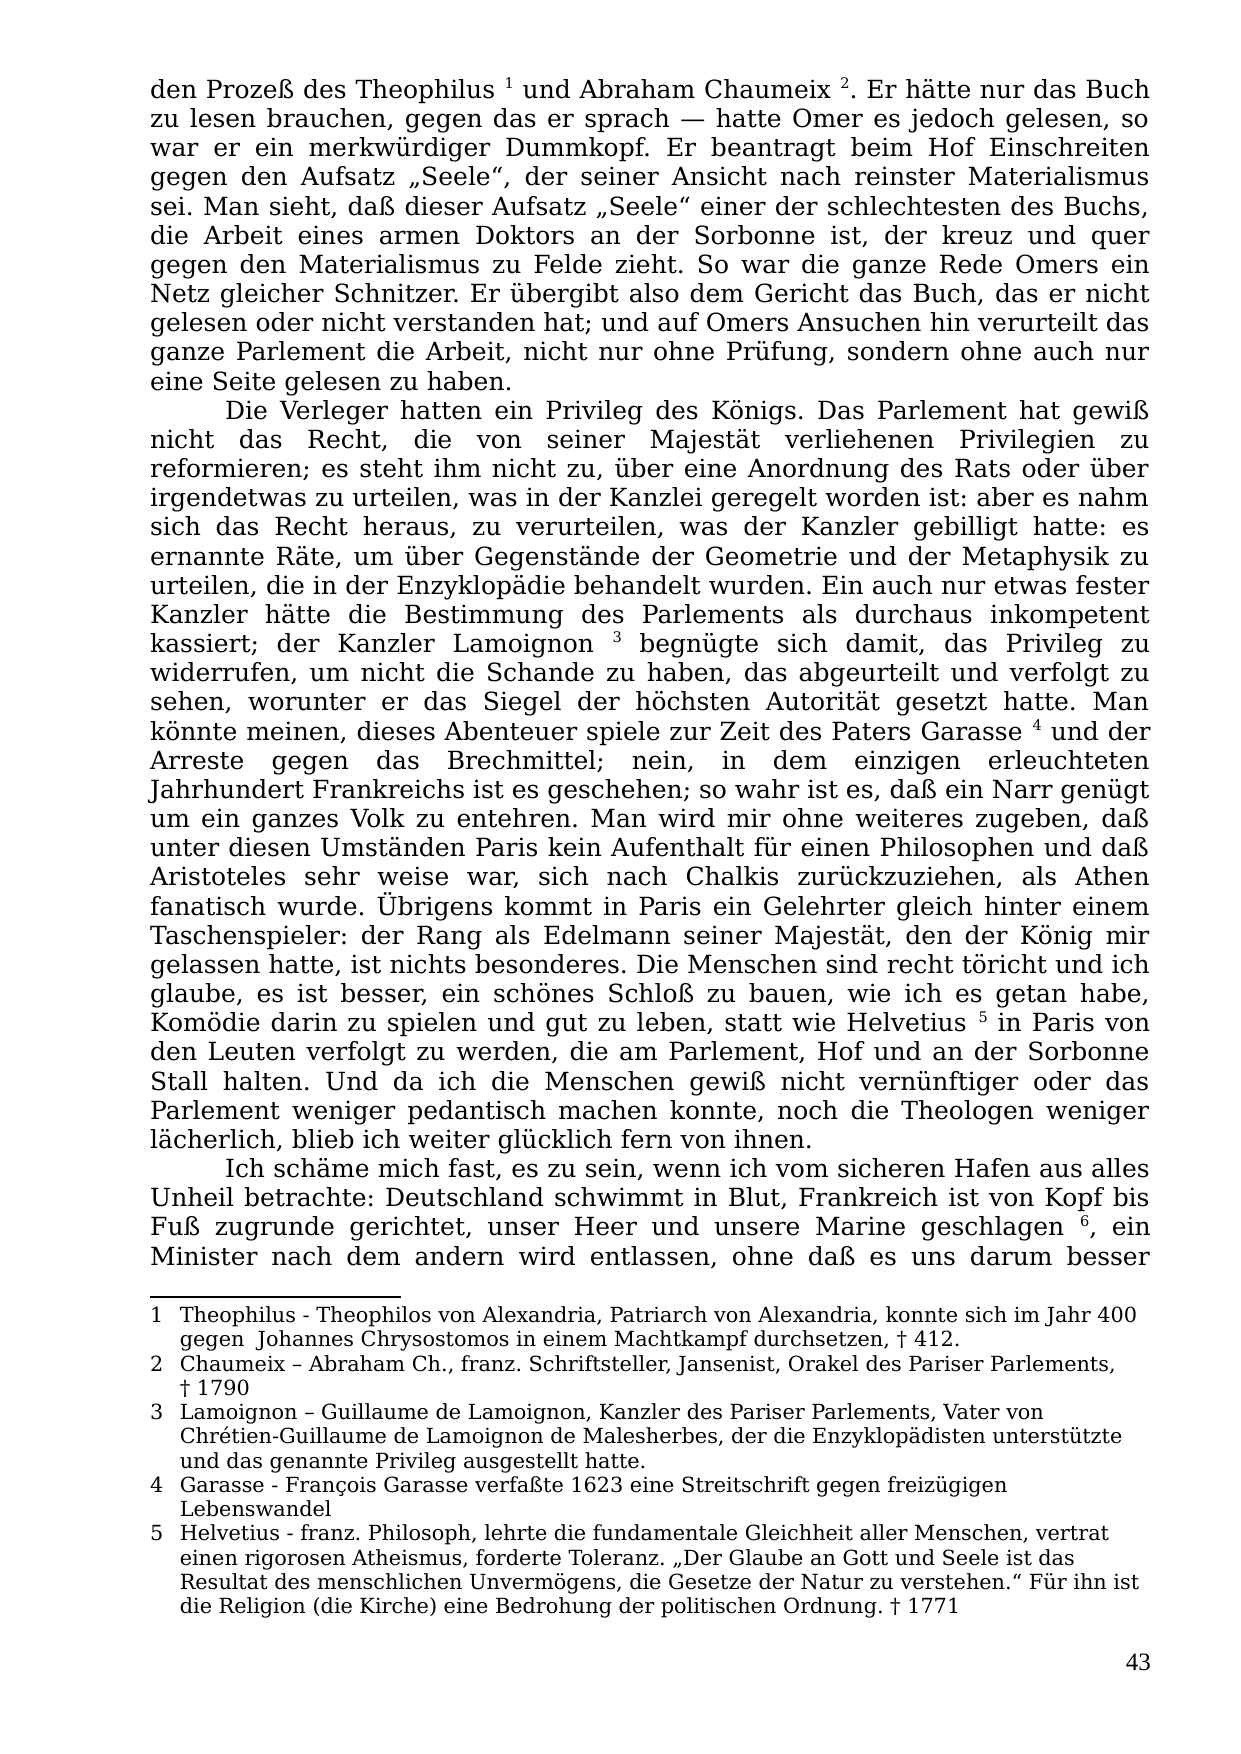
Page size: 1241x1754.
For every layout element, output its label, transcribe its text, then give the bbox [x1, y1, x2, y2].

text Chaumeix – Abraham Ch., franz. Schriftsteller, Jansenist, Orakel des Pariser Parlements, † 1790 [150, 1352, 1151, 1400]
text Helvetius - franz. Philosoph, lehrte die fundamentale Gleichheit aller Menschen, vertrat einen rigorosen Atheismus, forderte Toleranz. „Der Glaube an Gott und Seele ist das Resultat des menschlichen Unvermögens, die Gesetze der Natur zu verstehen.“ Für ihn ist die Religion (die Kirche) eine Bedrohung der politischen Ordnung. † 1771 [150, 1521, 1151, 1618]
text Garasse - François Garasse verfaßte 1623 eine Streitschrift gegen freizügigen Lebenswandel [150, 1473, 1151, 1521]
text Lamoignon – Guillaume de Lamoignon, Kanzler des Pariser Parlements, Vater von Chrétien-Guillaume de Lamoignon de Malesherbes, der die Enzyklopädisten unterstützte und das genannte Privileg ausgestellt hatte. [150, 1400, 1151, 1473]
text Die Verleger hatten ein Privileg des Königs. Das Parlement hat gewiß nicht das Recht, die von seiner Majestät verliehenen Privilegien zu reformieren; es steht ihm nicht zu, über eine Anordnung des Rats oder über irgendetwas zu urteilen, was in der Kanzlei geregelt worden ist: aber es nahm sich das Recht heraus, zu verurteilen, was der Kanzler gebilligt hatte: es ernannte Räte, um über Gegenstände der Geometrie und der Metaphysik zu urteilen, die in der Enzyklopädie behandelt wurden. Ein auch nur etwas fester Kanzler hätte die Bestimmung des Parlements als durchaus inkompetent kassiert; der Kanzler Lamoignon begnügte sich damit, das Privileg zu widerrufen, um nicht die Schande zu haben, das abgeurteilt und verfolgt zu sehen, worunter er das Siegel der höchsten Autorität gesetzt hatte. Man könnte meinen, dieses Abenteuer spiele zur Zeit des Paters Garasse und der Arreste gegen das Brechmittel; nein, in dem einzigen erleuchteten Jahrhundert Frankreichs ist es geschehen; so wahr ist es, daß ein Narr genügt um ein ganzes Volk zu entehren. Man wird mir ohne weiteres zugeben, daß unter diesen Umständen Paris kein Aufenthalt für einen Philosophen und daß Aristoteles sehr weise war, sich nach Chalkis zurückzuziehen, als Athen fanatisch wurde. Übrigens kommt in Paris ein Gelehrter gleich hinter einem Taschenspieler: der Rang als Edelmann seiner Majestät, den der König mir gelassen hatte, ist nichts besonderes. Die Menschen sind recht töricht und ich glaube, es ist besser, ein schönes Schloß zu bauen, wie ich es getan habe, Komödie darin zu spielen und gut zu leben, statt wie Helvetius in Paris von den Leuten verfolgt zu werden, die am Parlement, Hof und an der Sorbonne Stall halten. Und da ich die Menschen gewiß nicht vernünftiger oder das Parlement weniger pedantisch machen konnte, noch die Theologen weniger lächerlich, blieb ich weiter glücklich fern von ihnen. [150, 396, 1151, 1154]
text Ich schäme mich fast, es zu sein, wenn ich vom sicheren Hafen aus alles Unheil betrachte: Deutschland schwimmt in Blut, Frankreich ist von Kopf bis Fuß zugrunde gerichtet, unser Heer und unsere Marine geschlagen , ein Minister nach dem andern wird entlassen, ohne daß es uns darum besser [150, 1154, 1151, 1271]
text Theophilus - Theophilos von Alexandria, Patriarch von Alexandria, konnte sich im Jahr 400 gegen Johannes Chrysostomos in einem Machtkampf durchsetzen, † 412. [150, 1303, 1151, 1352]
text den Prozeß des Theophilus und Abraham Chaumeix . Er hätte nur das Buch zu lesen brauchen, gegen das er sprach — hatte Omer es jedoch gelesen, so war er ein merkwürdiger Dummkopf. Er beantragt beim Hof Einschreiten gegen den Aufsatz „Seele“, der seiner Ansicht nach reinster Materialismus sei. Man sieht, daß dieser Aufsatz „Seele“ einer der schlechtesten des Buchs, die Arbeit eines armen Doktors an der Sorbonne ist, der kreuz und quer gegen den Materialismus zu Felde zieht. So war die ganze Rede Omers ein Netz gleicher Schnitzer. Er übergibt also dem Gericht das Buch, das er nicht gelesen oder nicht verstanden hat; und auf Omers Ansuchen hin verurteilt das ganze Parlement die Arbeit, nicht nur ohne Prüfung, sondern ohne auch nur eine Seite gelesen zu haben. [150, 75, 1151, 396]
